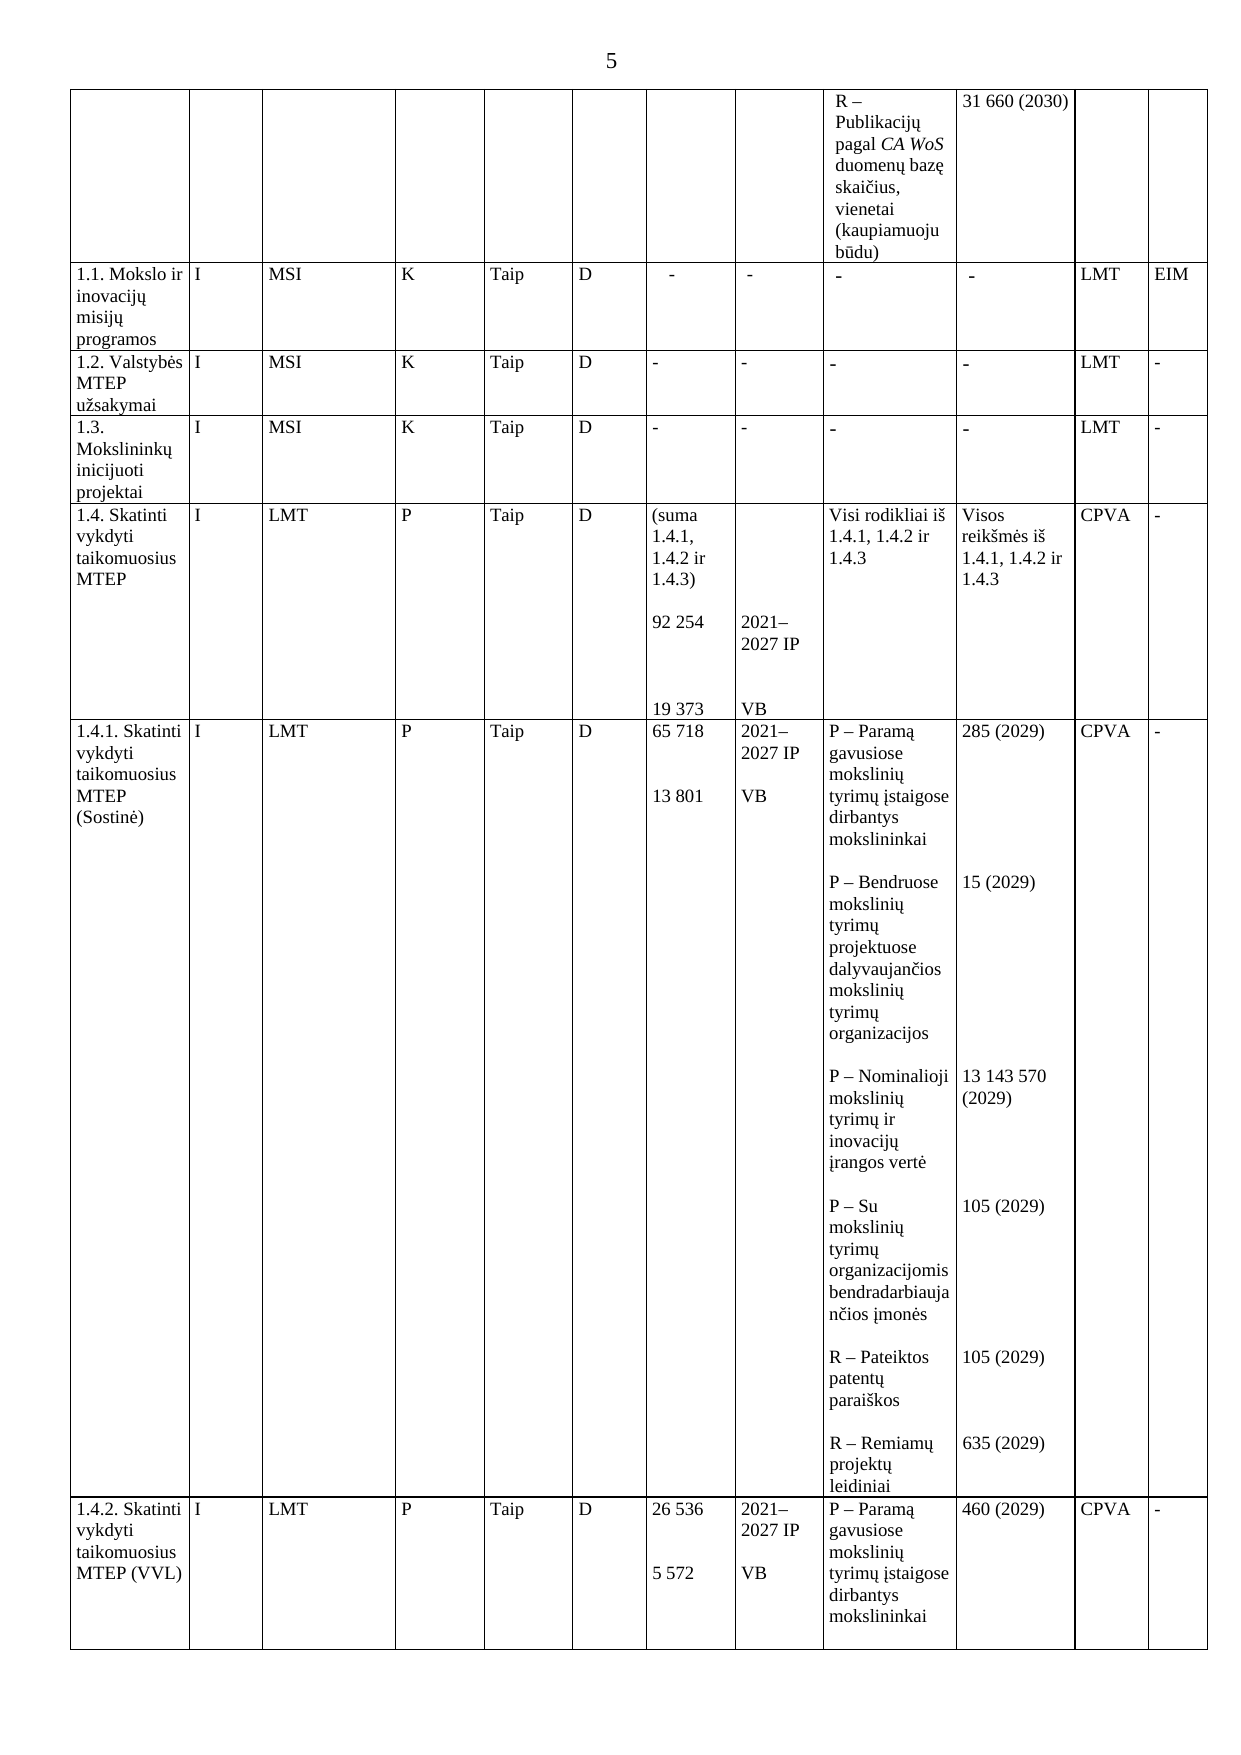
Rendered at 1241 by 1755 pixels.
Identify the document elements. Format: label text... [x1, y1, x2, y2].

table_cell 26 536 5 572 [647, 1498, 735, 1648]
table_cell P [396, 1498, 484, 1648]
table_cell EIM [1149, 263, 1207, 349]
table_cell 1.4.1. Skatinti vykdyti taikomuosius MTEP (Sostinė) [71, 720, 189, 1496]
table_cell D [573, 720, 646, 1496]
table_cell I [190, 504, 262, 719]
table_cell P – Paramą gavusiose mokslinių tyrimų įstaigose dirbantys mokslininkai [824, 1498, 956, 1648]
table_cell - [1149, 90, 1207, 262]
table_cell Taip [485, 351, 572, 415]
table_cell I [190, 263, 262, 349]
table_cell P [396, 504, 484, 719]
table_cell [71, 90, 189, 262]
table_cell 1.4.2. Skatinti vykdyti taikomuosius MTEP (VVL) [71, 1498, 189, 1648]
table_cell [647, 90, 735, 262]
table_cell Visos reikšmės iš 1.4.1, 1.4.2 ir 1.4.3 [957, 504, 1074, 719]
table_cell [485, 90, 572, 262]
table_cell K [396, 416, 484, 502]
table_cell P – Paramą gavusiose mokslinių tyrimų įstaigose dirbantys mokslininkai P – Bendruose mokslinių tyrimų projektuose dalyvaujančios mokslinių tyrimų organizacijos P – Nominalioji mokslinių tyrimų ir inovacijų įrangos vertė P – Su mokslinių tyrimų organizacijomis bendradarbiaujančios įmonės R – Pateiktos patentų paraiškos R – Remiamų projektų leidiniai [824, 720, 956, 1496]
table_cell K [396, 263, 484, 349]
table_cell - [736, 351, 823, 415]
table_cell Taip [485, 1498, 572, 1648]
table_cell R – Publikacijų pagal CA WoS duomenų bazę skaičius, vienetai (kaupiamuoju būdu) [824, 90, 956, 262]
table_cell LMT [263, 1498, 395, 1648]
table_cell CPVA [1076, 1498, 1148, 1648]
table_cell - [647, 351, 735, 415]
table_cell K [396, 351, 484, 415]
table_cell - [1149, 504, 1207, 719]
table_cell - [647, 416, 735, 502]
table_cell 285 (2029) 15 (2029) 13 143 570 (2029) 105 (2029) 105 (2029) 635 (2029) [957, 720, 1074, 1496]
table_cell Visi rodikliai iš 1.4.1, 1.4.2 ir 1.4.3 [824, 504, 956, 719]
table_cell D [573, 504, 646, 719]
table_cell 460 (2029) [957, 1498, 1074, 1648]
table_cell CPVA [1076, 720, 1148, 1496]
table_cell - [1149, 351, 1207, 415]
table_cell (suma 1.4.1, 1.4.2 ir 1.4.3) 92 254 19 373 [647, 504, 735, 719]
table_cell - [736, 416, 823, 502]
table_cell [573, 90, 646, 262]
table_cell [1076, 90, 1148, 262]
table_cell MSI [263, 351, 395, 415]
table_cell - [824, 416, 956, 502]
table_cell [396, 90, 484, 262]
table_cell 1.3. Mokslininkų inicijuoti projektai [71, 416, 189, 502]
table_cell - [736, 263, 823, 349]
table_cell LMT [263, 504, 395, 719]
table_cell Taip [485, 263, 572, 349]
table_cell 1.2. Valstybės MTEP užsakymai [71, 351, 189, 415]
table_cell D [573, 351, 646, 415]
table_cell - [824, 263, 956, 349]
table_cell - [1149, 416, 1207, 502]
table_cell LMT [1076, 263, 1148, 349]
table_cell LMT [1076, 351, 1148, 415]
table_cell D [573, 1498, 646, 1648]
table_cell Taip [485, 416, 572, 502]
table_cell [190, 90, 262, 262]
table_cell P [396, 720, 484, 1496]
table_cell - [1149, 1498, 1207, 1648]
table_cell [263, 90, 395, 262]
table_cell 2021–2027 IP VB [736, 720, 823, 1496]
table_cell I [190, 720, 262, 1496]
table_cell MSI [263, 416, 395, 502]
table_cell LMT [1076, 416, 1148, 502]
table_cell - [824, 351, 956, 415]
table_cell LMT [263, 720, 395, 1496]
table_cell 1.1. Mokslo ir inovacijų misijų programos [71, 263, 189, 349]
table_cell 31 660 (2030) [957, 90, 1074, 262]
table_cell I [190, 416, 262, 502]
table_cell D [573, 263, 646, 349]
table_cell - [647, 263, 735, 349]
table_cell [736, 90, 823, 262]
table_cell - [957, 351, 1074, 415]
table_cell 65 718 13 801 [647, 720, 735, 1496]
table_cell MSI [263, 263, 395, 349]
table_cell I [190, 1498, 262, 1648]
table_cell - [957, 263, 1074, 349]
table_cell Taip [485, 720, 572, 1496]
table_cell CPVA [1076, 504, 1148, 719]
table_cell 2021–2027 IP VB [736, 1498, 823, 1648]
table_cell 2021–2027 IP VB [736, 504, 823, 719]
table_cell - [1149, 720, 1207, 1496]
table_cell D [573, 416, 646, 502]
table_cell 1.4. Skatinti vykdyti taikomuosius MTEP [71, 504, 189, 719]
table_cell - [957, 416, 1074, 502]
table_cell I [190, 351, 262, 415]
table_cell Taip [485, 504, 572, 719]
